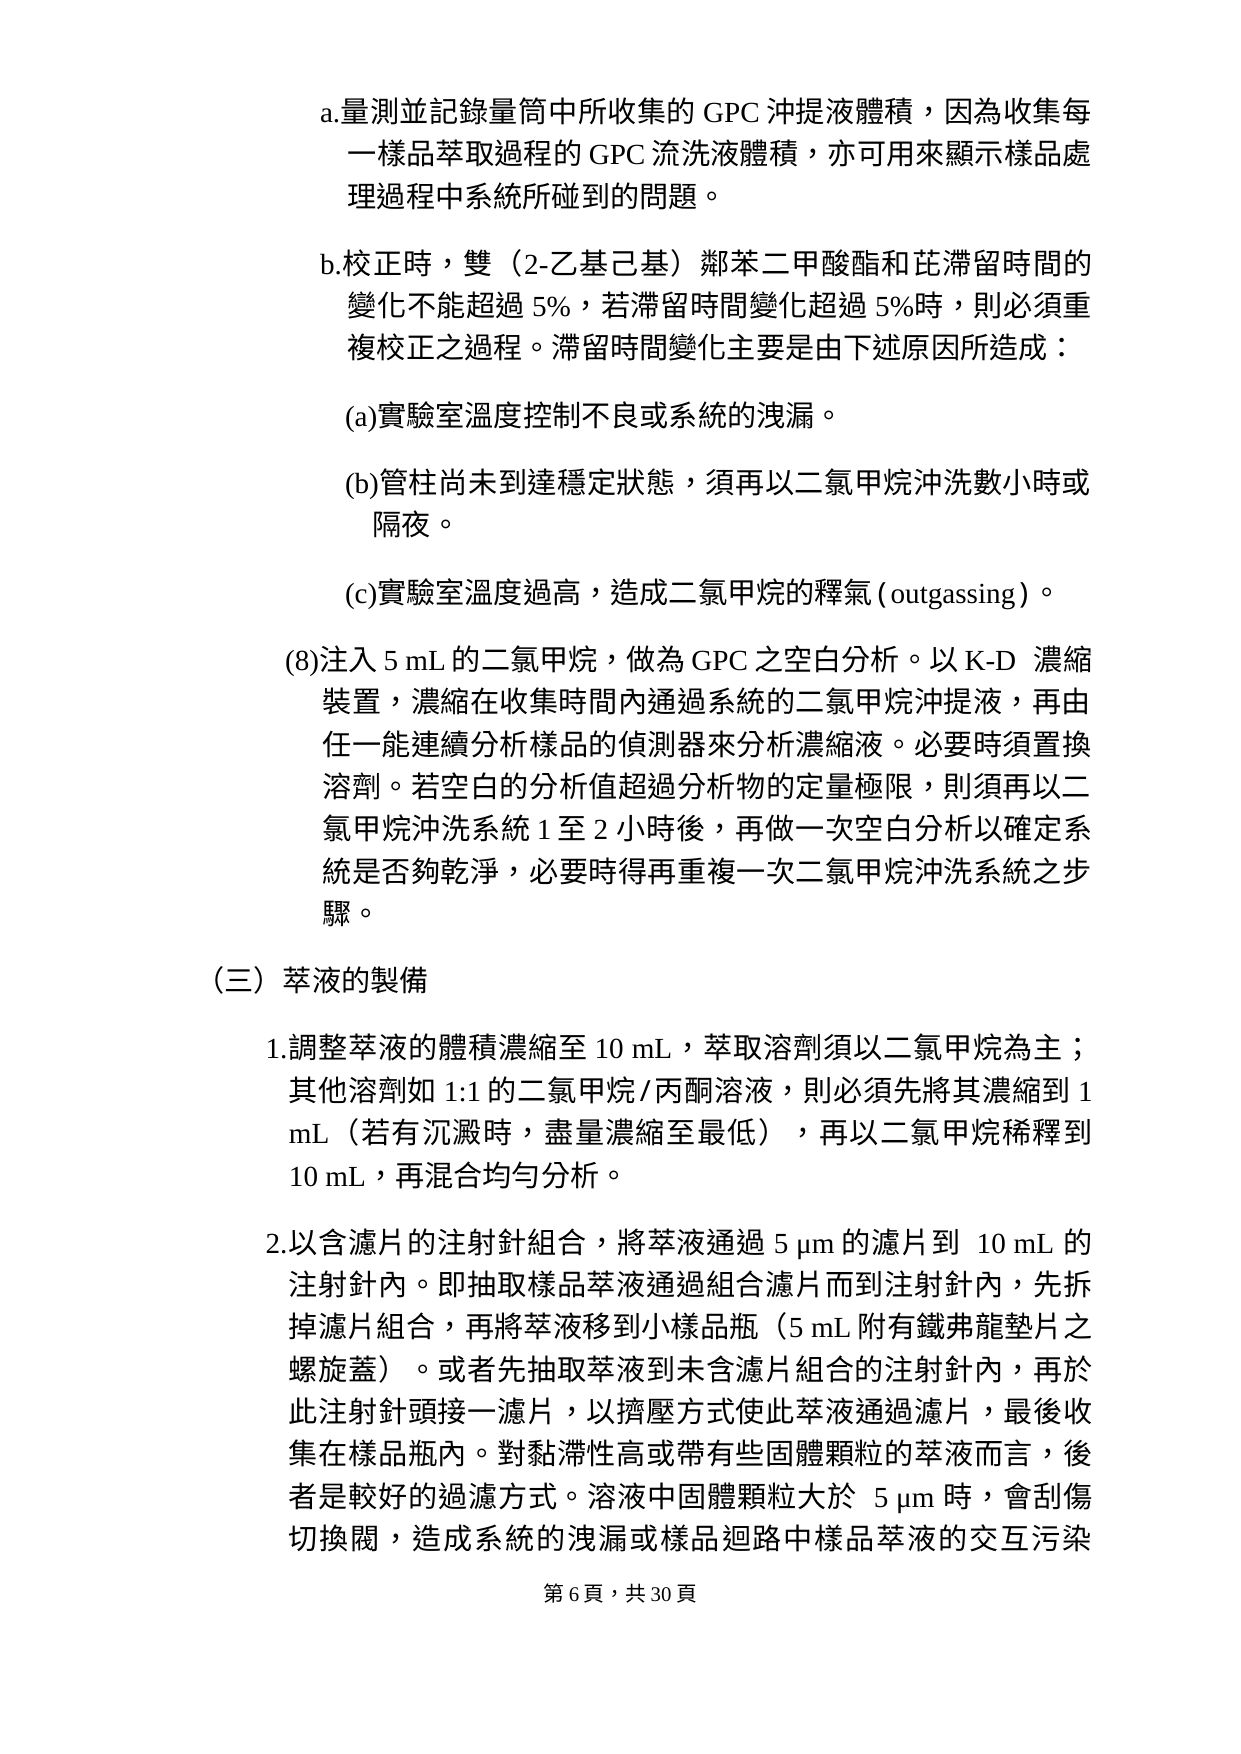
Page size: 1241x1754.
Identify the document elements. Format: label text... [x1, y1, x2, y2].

text (a)實驗室溫度控制不良或系統的洩漏。 [345, 392, 1092, 435]
text 1.調整萃液的體積濃縮至10 mL，萃取溶劑須以二氯甲烷為主；其他溶劑如1:1的二氯甲烷/丙酮溶液，則必須先將其濃縮到1 mL（若有沉澱時，盡量濃縮至最低），再以二氯甲烷稀釋到10 mL，再混合均勻分析。 [265, 1025, 1092, 1194]
text a.量測並記錄量筒中所收集的GPC沖提液體積，因為收集每一樣品萃取過程的GPC流洗液體積，亦可用來顯示樣品處理過程中系統所碰到的問題。 [320, 89, 1092, 216]
text （三）萃液的製備 [195, 958, 1092, 1000]
text 2.以含濾片的注射針組合，將萃液通過5 μm的濾片到 10 mL 的注射針內。即抽取樣品萃液通過組合濾片而到注射針內，先拆掉濾片組合，再將萃液移到小樣品瓶（5 mL附有鐵弗龍墊片之螺旋蓋）。或者先抽取萃液到未含濾片組合的注射針內，再於此注射針頭接一濾片，以擠壓方式使此萃液通過濾片，最後收集在樣品瓶內。對黏滯性高或帶有些固體顆粒的萃液而言，後者是較好的過濾方式。溶液中固體顆粒大於 5 μm 時，會刮傷切換閥，造成系統的洩漏或樣品迴路中樣品萃液的交互污染 [265, 1219, 1092, 1558]
text (8)注入5 mL的二氯甲烷，做為GPC之空白分析。以K-D 濃縮裝置，濃縮在收集時間內通過系統的二氯甲烷沖提液，再由任一能連續分析樣品的偵測器來分析濃縮液。必要時須置換溶劑。若空白的分析值超過分析物的定量極限，則須再以二氯甲烷沖洗系統1至2 小時後，再做一次空白分析以確定系統是否夠乾淨，必要時得再重複一次二氯甲烷沖洗系統之步驟。 [285, 637, 1092, 933]
text b.校正時，雙（2-乙基己基）鄰苯二甲酸酯和芘滯留時間的變化不能超過5%，若滯留時間變化超過5%時，則必須重複校正之過程。滯留時間變化主要是由下述原因所造成： [320, 241, 1092, 367]
text (b)管柱尚未到達穩定狀態，須再以二氯甲烷沖洗數小時或隔夜。 [345, 460, 1092, 544]
text (c)實驗室溫度過高，造成二氯甲烷的釋氣(outgassing)。 [345, 569, 1092, 612]
